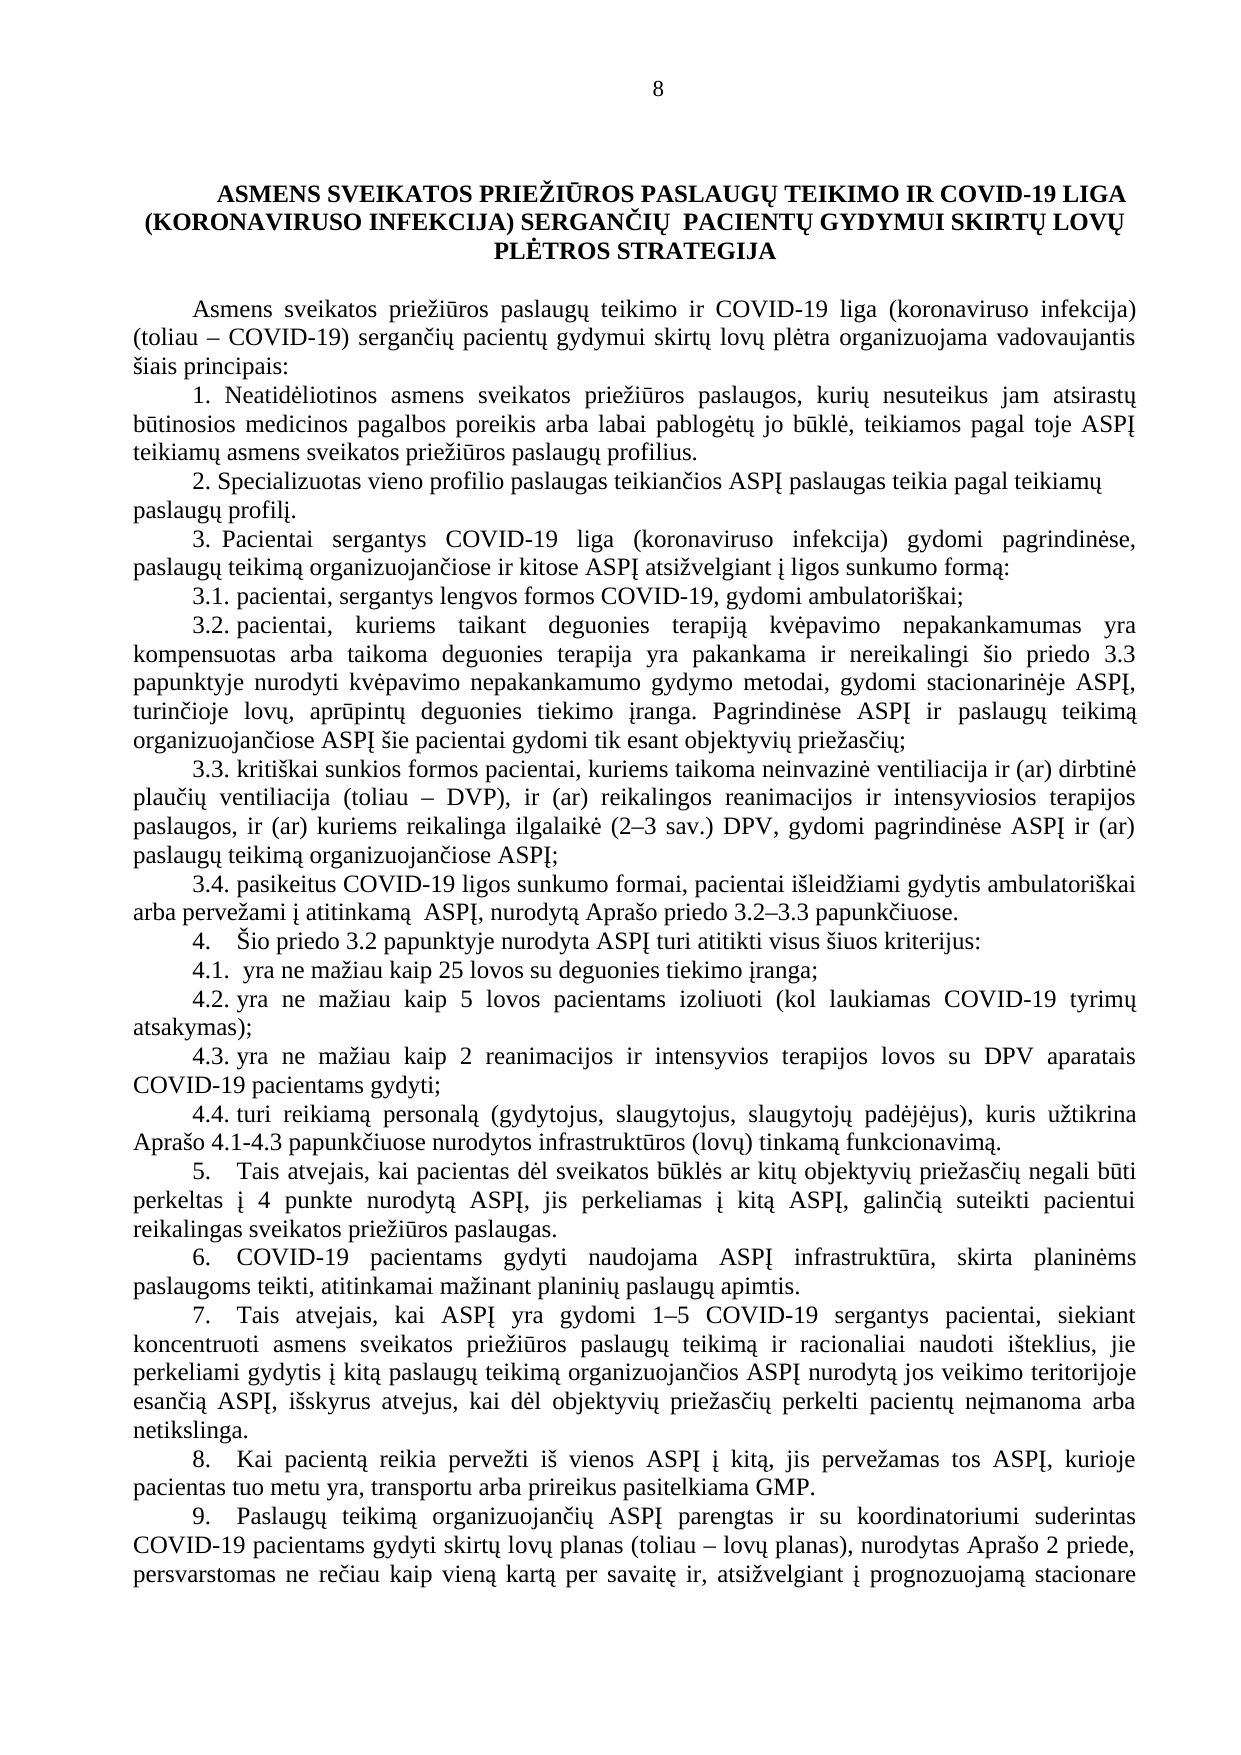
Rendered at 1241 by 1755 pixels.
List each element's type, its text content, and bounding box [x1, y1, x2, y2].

text ASMENS SVEIKATOS PRIEŽIŪROS PASLAUGŲ TEIKIMO IR COVID-19 LIGA (KORONAVIRUSO INFEKCIJA) SERGANČIŲ PACIENTŲ GYDYMUI SKIRTŲ LOVŲ PLĖTROS STRATEGIJA [133, 179, 1137, 265]
text 1. Neatidėliotinos asmens sveikatos priežiūros paslaugos, kurių nesuteikus jam atsirastų būtinosios medicinos pagalbos poreikis arba labai pablogėtų jo būklė, teikiamos pagal toje ASPĮ teikiamų asmens sveikatos priežiūros paslaugų profilius. [133, 380, 1137, 466]
text 8. Kai pacientą reikia pervežti iš vienos ASPĮ į kitą, jis pervežamas tos ASPĮ, kurioje pacientas tuo metu yra, transportu arba prireikus pasitelkiama GMP. [133, 1444, 1137, 1501]
text 3.2. pacientai, kuriems taikant deguonies terapiją kvėpavimo nepakankamumas yra kompensuotas arba taikoma deguonies terapija yra pakankama ir nereikalingi šio priedo 3.3 papunktyje nurodyti kvėpavimo nepakankamumo gydymo metodai, gydomi stacionarinėje ASPĮ, turinčioje lovų, aprūpintų deguonies tiekimo įranga. Pagrindinėse ASPĮ ir paslaugų teikimą organizuojančiose ASPĮ šie pacientai gydomi tik esant objektyvių priežasčių; [133, 610, 1137, 754]
text Asmens sveikatos priežiūros paslaugų teikimo ir COVID-19 liga (koronaviruso infekcija) (toliau – COVID-19) sergančių pacientų gydymui skirtų lovų plėtra organizuojama vadovaujantis šiais principais: [133, 294, 1137, 380]
text 3. Pacientai sergantys COVID-19 liga (koronaviruso infekcija) gydomi pagrindinėse, paslaugų teikimą organizuojančiose ir kitose ASPĮ atsižvelgiant į ligos sunkumo formą: [133, 524, 1137, 581]
text 4.1. yra ne mažiau kaip 25 lovos su deguonies tiekimo įranga; [192, 955, 1137, 984]
text 9. Paslaugų teikimą organizuojančių ASPĮ parengtas ir su koordinatoriumi suderintas COVID-19 pacientams gydyti skirtų lovų planas (toliau – lovų planas), nurodytas Aprašo 2 priede, persvarstomas ne rečiau kaip vieną kartą per savaitę ir, atsižvelgiant į prognozuojamą stacionare [133, 1501, 1137, 1587]
text 2. Specializuotas vieno profilio paslaugas teikiančios ASPĮ paslaugas teikia pagal teikiamų paslaugų profilį. [133, 466, 1137, 524]
text 7. Tais atvejais, kai ASPĮ yra gydomi 1–5 COVID-19 sergantys pacientai, siekiant koncentruoti asmens sveikatos priežiūros paslaugų teikimą ir racionaliai naudoti išteklius, jie perkeliami gydytis į kitą paslaugų teikimą organizuojančios ASPĮ nurodytą jos veikimo teritorijoje esančią ASPĮ, išskyrus atvejus, kai dėl objektyvių priežasčių perkelti pacientų neįmanoma arba netikslinga. [133, 1300, 1137, 1444]
text 3.3. kritiškai sunkios formos pacientai, kuriems taikoma neinvazinė ventiliacija ir (ar) dirbtinė plaučių ventiliacija (toliau – DVP), ir (ar) reikalingos reanimacijos ir intensyviosios terapijos paslaugos, ir (ar) kuriems reikalinga ilgalaikė (2–3 sav.) DPV, gydomi pagrindinėse ASPĮ ir (ar) paslaugų teikimą organizuojančiose ASPĮ; [133, 754, 1137, 869]
text 5. Tais atvejais, kai pacientas dėl sveikatos būklės ar kitų objektyvių priežasčių negali būti perkeltas į 4 punkte nurodytą ASPĮ, jis perkeliamas į kitą ASPĮ, galinčią suteikti pacientui reikalingas sveikatos priežiūros paslaugas. [133, 1156, 1137, 1242]
text 4.3. yra ne mažiau kaip 2 reanimacijos ir intensyvios terapijos lovos su DPV aparatais COVID-19 pacientams gydyti; [133, 1041, 1137, 1099]
text 6. COVID-19 pacientams gydyti naudojama ASPĮ infrastruktūra, skirta planinėms paslaugoms teikti, atitinkamai mažinant planinių paslaugų apimtis. [133, 1242, 1137, 1300]
text 3.4. pasikeitus COVID-19 ligos sunkumo formai, pacientai išleidžiami gydytis ambulatoriškai arba pervežami į atitinkamą ASPĮ, nurodytą Aprašo priedo 3.2–3.3 papunkčiuose. [133, 869, 1137, 926]
text 4.4. turi reikiamą personalą (gydytojus, slaugytojus, slaugytojų padėjėjus), kuris užtikrina Aprašo 4.1-4.3 papunkčiuose nurodytos infrastruktūros (lovų) tinkamą funkcionavimą. [133, 1099, 1137, 1156]
text 3.1. pacientai, sergantys lengvos formos COVID-19, gydomi ambulatoriškai; [192, 581, 1137, 610]
text 4. Šio priedo 3.2 papunktyje nurodyta ASPĮ turi atitikti visus šiuos kriterijus: [192, 926, 1137, 955]
text 4.2. yra ne mažiau kaip 5 lovos pacientams izoliuoti (kol laukiamas COVID-19 tyrimų atsakymas); [133, 984, 1137, 1041]
